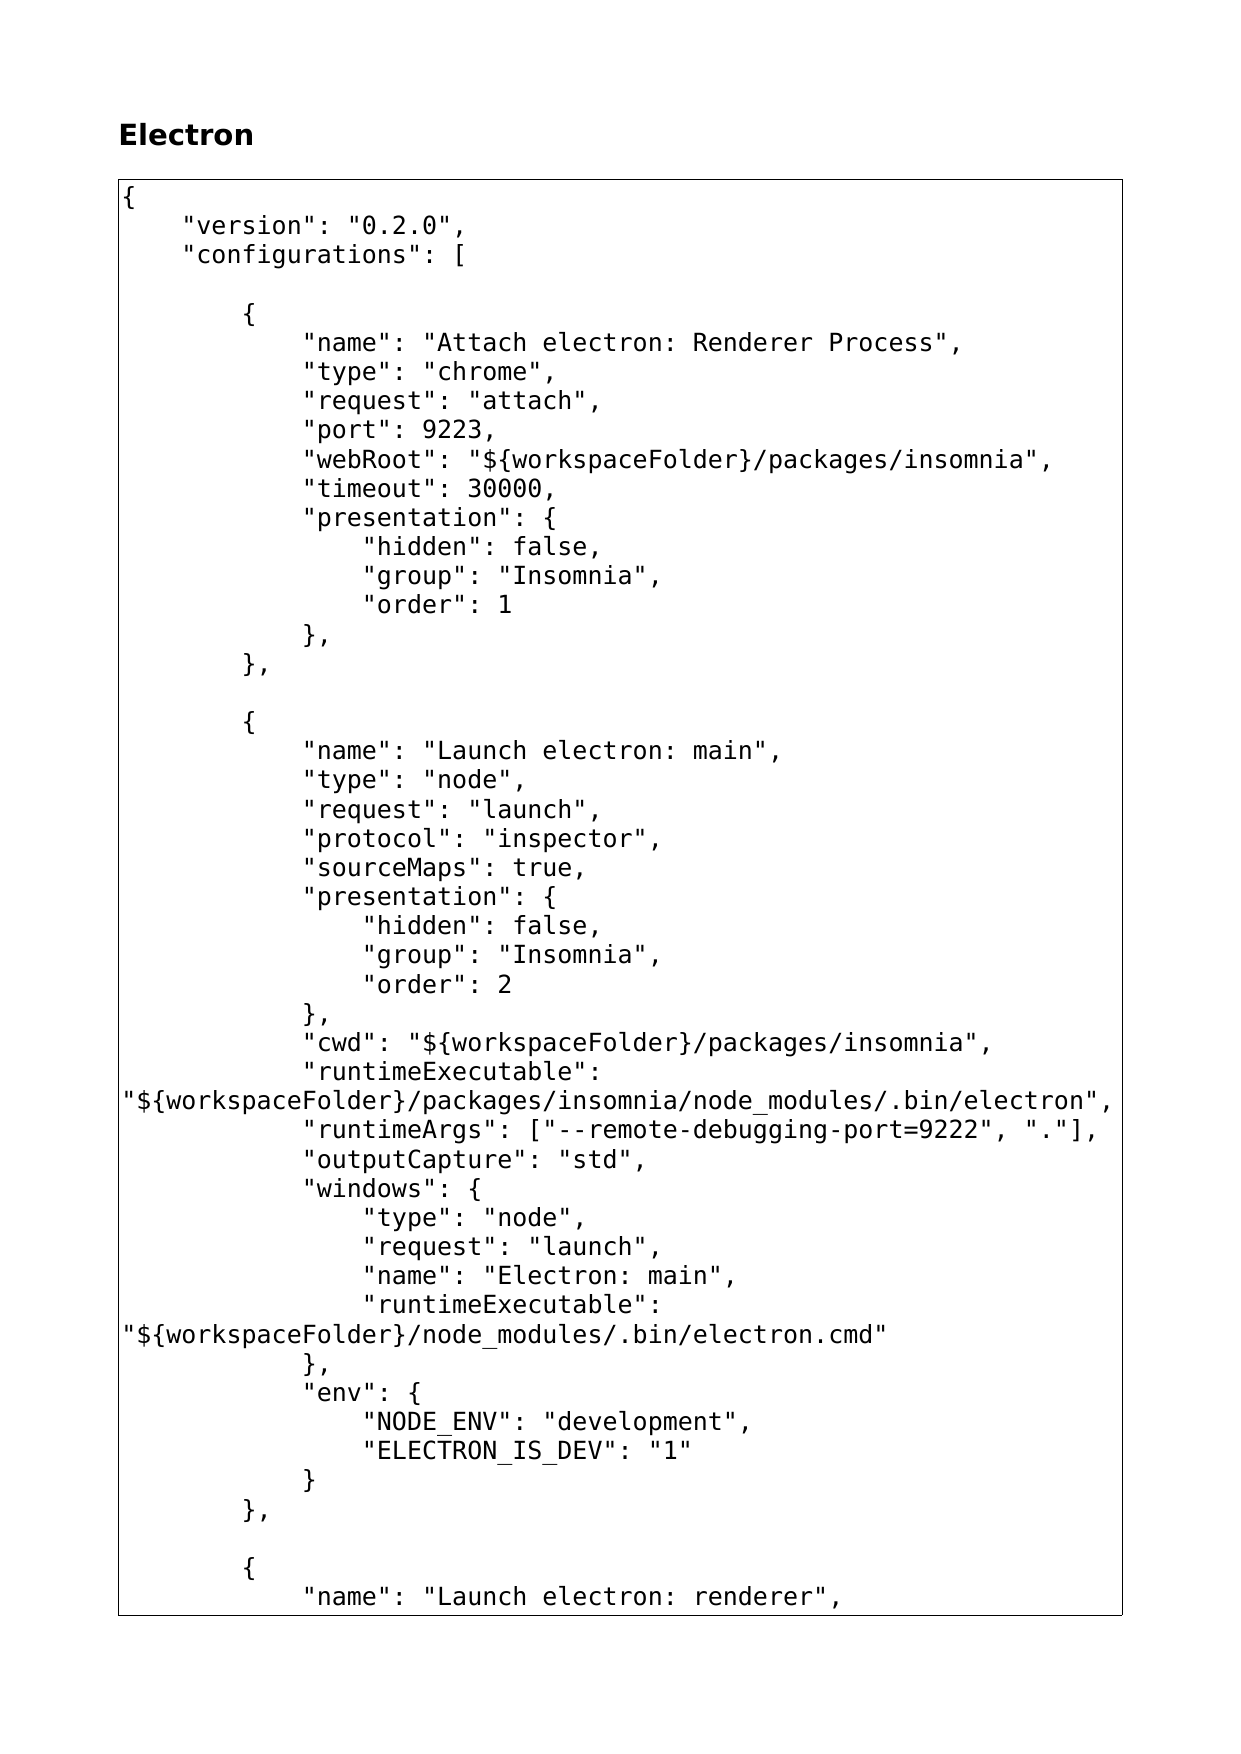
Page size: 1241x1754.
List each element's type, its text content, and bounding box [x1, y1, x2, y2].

table_header { "version": "0.2.0", "configurations": [ { "name": "Attach electron: Renderer Process", "type": "chrome", "request": "attach", "port": 9223, "webRoot": "${workspaceFolder}/packages/insomnia", "timeout": 30000, "presentation": { "hidden": false, "group": "Insomnia", "order": 1 }, }, { "name": "Launch electron: main", "type": "node", "request": "launch", "protocol": "inspector", "sourceMaps": true, "presentation": { "hidden": false, "group": "Insomnia", "order": 2 }, "cwd": "${workspaceFolder}/packages/insomnia", "runtimeExecutable": "${workspaceFolder}/packages/insomnia/node_modules/.bin/electron", "runtimeArgs": ["--remote-debugging-port=9222", "."], "outputCapture": "std", "windows": { "type": "node", "request": "launch", "name": "Electron: main", "runtimeExecutable": "${workspaceFolder}/node_modules/.bin/electron.cmd" }, "env": { "NODE_ENV": "development", "ELECTRON_IS_DEV": "1" } }, { "name": "Launch electron: renderer", [119, 180, 1122, 1614]
subtitle Electron [118, 118, 1122, 152]
